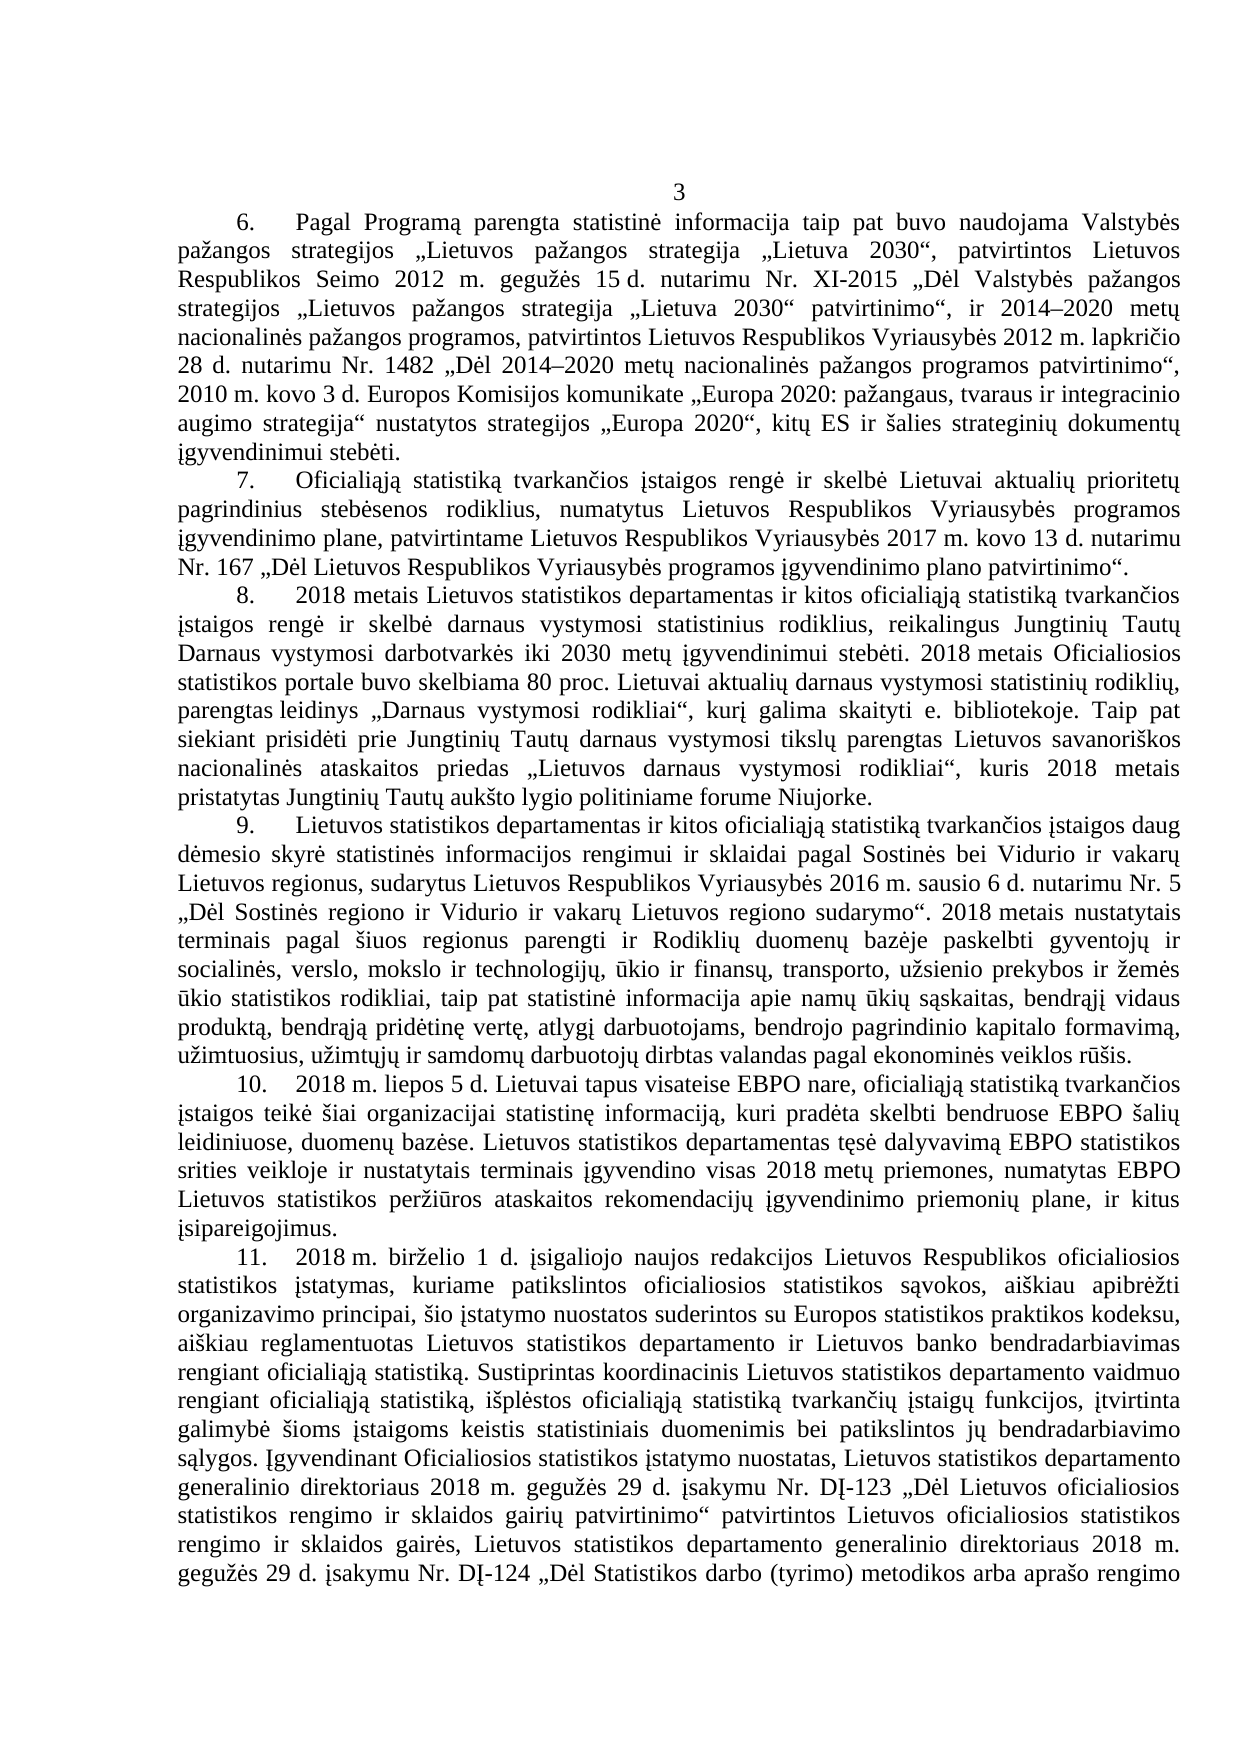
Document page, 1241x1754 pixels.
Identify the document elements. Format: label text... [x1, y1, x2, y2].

text 11. 2018 m. birželio 1 d. įsigaliojo naujos redakcijos Lietuvos Respublikos oficialiosios statistikos įstatymas, kuriame patikslintos oficialiosios statistikos sąvokos, aiškiau apibrėžti organizavimo principai, šio įstatymo nuostatos suderintos su Europos statistikos praktikos kodeksu, aiškiau reglamentuotas Lietuvos statistikos departamento ir Lietuvos banko bendradarbiavimas rengiant oficialiąją statistiką. Sustiprintas koordinacinis Lietuvos statistikos departamento vaidmuo rengiant oficialiąją statistiką, išplėstos oficialiąją statistiką tvarkančių įstaigų funkcijos, įtvirtinta galimybė šioms įstaigoms keistis statistiniais duomenimis bei patikslintos jų bendradarbiavimo sąlygos. Įgyvendinant Oficialiosios statistikos įstatymo nuostatas, Lietuvos statistikos departamento generalinio direktoriaus 2018 m. gegužės 29 d. įsakymu Nr. DĮ-123 „Dėl Lietuvos oficialiosios statistikos rengimo ir sklaidos gairių patvirtinimo“ patvirtintos Lietuvos oficialiosios statistikos rengimo ir sklaidos gairės, Lietuvos statistikos departamento generalinio direktoriaus 2018 m. gegužės 29 d. įsakymu Nr. DĮ-124 „Dėl Statistikos darbo (tyrimo) metodikos arba aprašo rengimo [177, 1242, 1181, 1587]
text 7. Oficialiąją statistiką tvarkančios įstaigos rengė ir skelbė Lietuvai aktualių prioritetų pagrindinius stebėsenos rodiklius, numatytus Lietuvos Respublikos Vyriausybės programos įgyvendinimo plane, patvirtintame Lietuvos Respublikos Vyriausybės 2017 m. kovo 13 d. nutarimu Nr. 167 „Dėl Lietuvos Respublikos Vyriausybės programos įgyvendinimo plano patvirtinimo“. [177, 465, 1181, 580]
text 10. 2018 m. liepos 5 d. Lietuvai tapus visateise EBPO nare, oficialiąją statistiką tvarkančios įstaigos teikė šiai organizacijai statistinę informaciją, kuri pradėta skelbti bendruose EBPO šalių leidiniuose, duomenų bazėse. Lietuvos statistikos departamentas tęsė dalyvavimą EBPO statistikos srities veikloje ir nustatytais terminais įgyvendino visas 2018 metų priemones, numatytas EBPO Lietuvos statistikos peržiūros ataskaitos rekomendacijų įgyvendinimo priemonių plane, ir kitus įsipareigojimus. [177, 1069, 1181, 1242]
text 6. Pagal Programą parengta statistinė informacija taip pat buvo naudojama Valstybės pažangos strategijos „Lietuvos pažangos strategija „Lietuva 2030“, patvirtintos Lietuvos Respublikos Seimo 2012 m. gegužės 15 d. nutarimu Nr. XI-2015 „Dėl Valstybės pažangos strategijos „Lietuvos pažangos strategija „Lietuva 2030“ patvirtinimo“, ir 2014–2020 metų nacionalinės pažangos programos, patvirtintos Lietuvos Respublikos Vyriausybės 2012 m. lapkričio 28 d. nutarimu Nr. 1482 „Dėl 2014–2020 metų nacionalinės pažangos programos patvirtinimo“, 2010 m. kovo 3 d. Europos Komisijos komunikate „Europa 2020: pažangaus, tvaraus ir integracinio augimo strategija“ nustatytos strategijos „Europa 2020“, kitų ES ir šalies strateginių dokumentų įgyvendinimui stebėti. [177, 207, 1181, 465]
text 9. Lietuvos statistikos departamentas ir kitos oficialiąją statistiką tvarkančios įstaigos daug dėmesio skyrė statistinės informacijos rengimui ir sklaidai pagal Sostinės bei Vidurio ir vakarų Lietuvos regionus, sudarytus Lietuvos Respublikos Vyriausybės 2016 m. sausio 6 d. nutarimu Nr. 5 „Dėl Sostinės regiono ir Vidurio ir vakarų Lietuvos regiono sudarymo“. 2018 metais nustatytais terminais pagal šiuos regionus parengti ir Rodiklių duomenų bazėje paskelbti gyventojų ir socialinės, verslo, mokslo ir technologijų, ūkio ir finansų, transporto, užsienio prekybos ir žemės ūkio statistikos rodikliai, taip pat statistinė informacija apie namų ūkių sąskaitas, bendrąjį vidaus produktą, bendrąją pridėtinę vertę, atlygį darbuotojams, bendrojo pagrindinio kapitalo formavimą, užimtuosius, užimtųjų ir samdomų darbuotojų dirbtas valandas pagal ekonominės veiklos rūšis. [177, 810, 1181, 1069]
text 8. 2018 metais Lietuvos statistikos departamentas ir kitos oficialiąją statistiką tvarkančios įstaigos rengė ir skelbė darnaus vystymosi statistinius rodiklius, reikalingus Jungtinių Tautų Darnaus vystymosi darbotvarkės iki 2030 metų įgyvendinimui stebėti. 2018 metais Oficialiosios statistikos portale buvo skelbiama 80 proc. Lietuvai aktualių darnaus vystymosi statistinių rodiklių, parengtas leidinys „Darnaus vystymosi rodikliai“, kurį galima skaityti e. bibliotekoje. Taip pat siekiant prisidėti prie Jungtinių Tautų darnaus vystymosi tikslų parengtas Lietuvos savanoriškos nacionalinės ataskaitos priedas „Lietuvos darnaus vystymosi rodikliai“, kuris 2018 metais pristatytas Jungtinių Tautų aukšto lygio politiniame forume Niujorke. [177, 580, 1181, 810]
